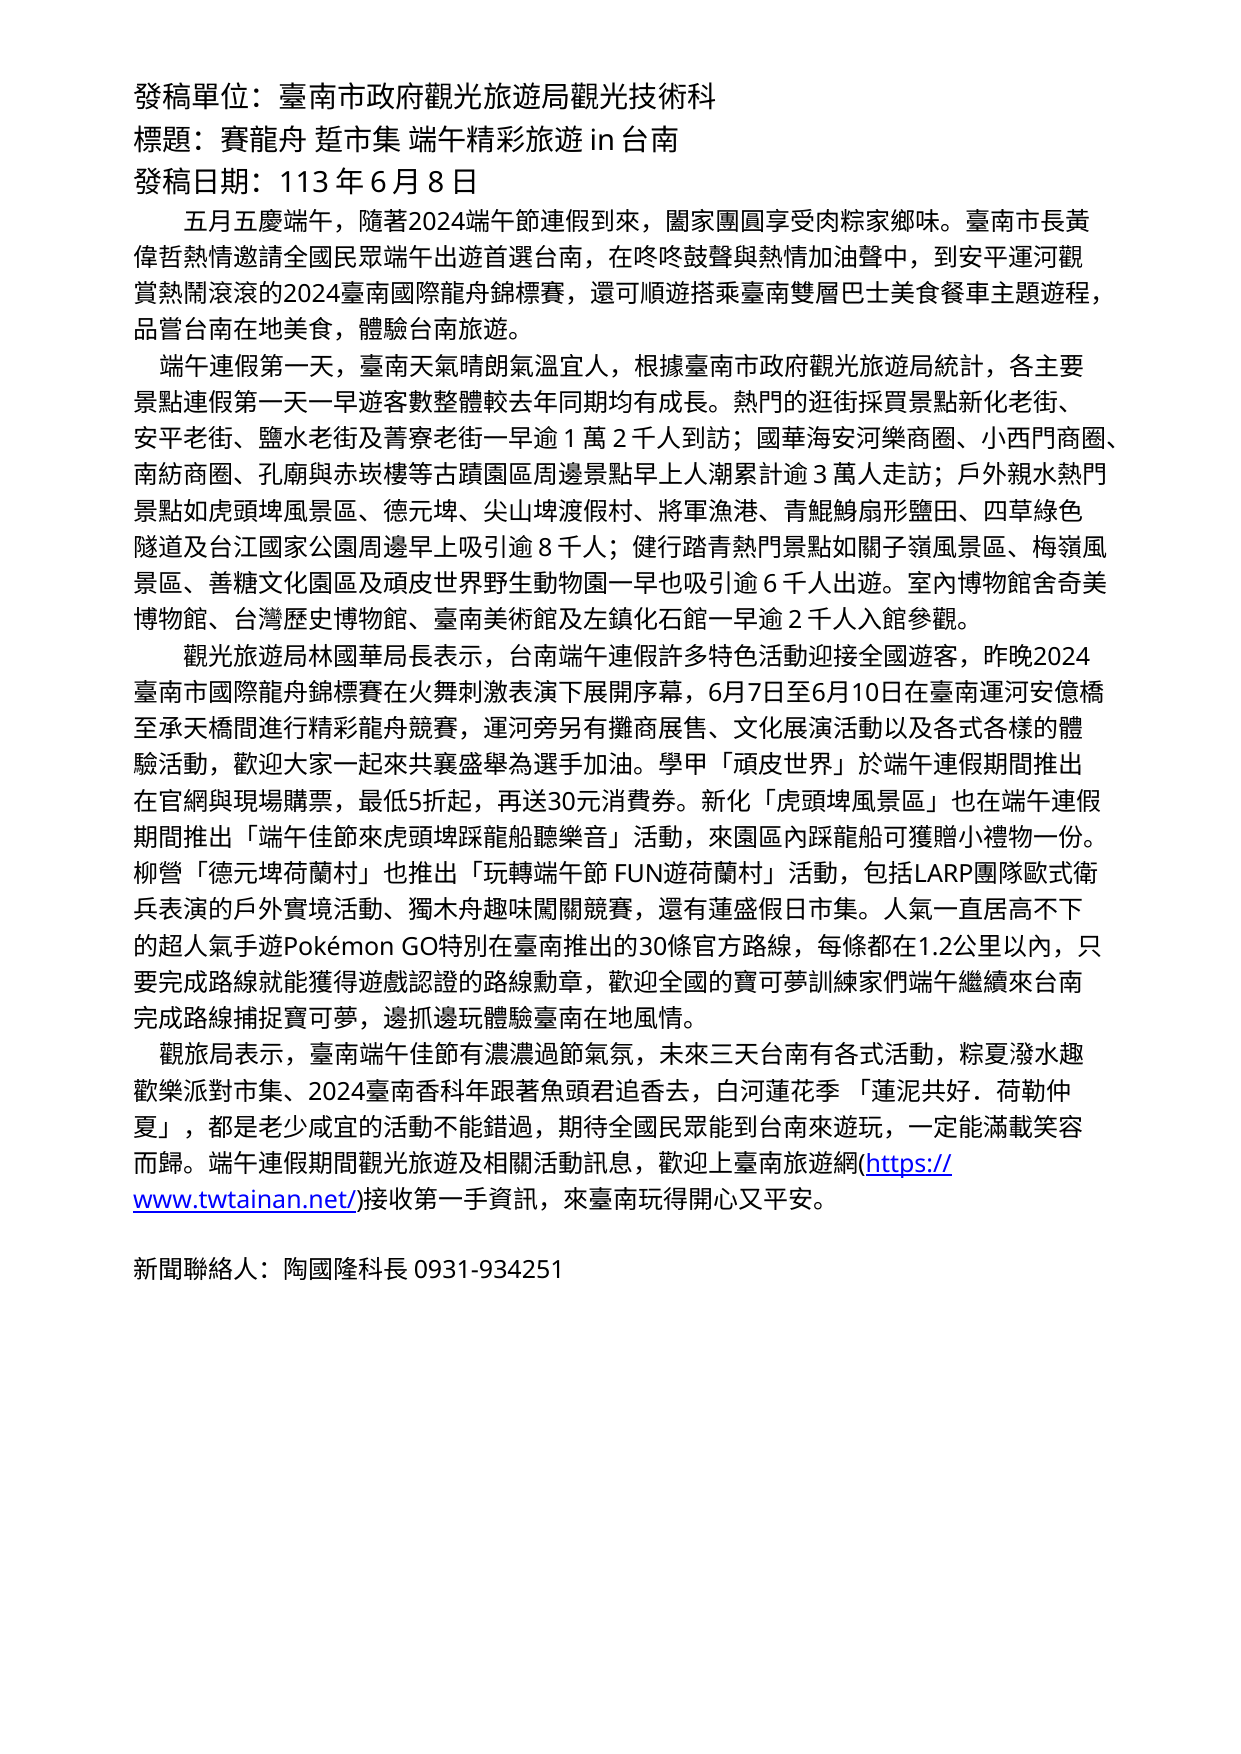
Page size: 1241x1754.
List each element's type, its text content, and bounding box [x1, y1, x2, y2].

text 端午連假第一天，臺南天氣晴朗氣溫宜人，根據臺南市政府觀光旅遊局統計，各主要景點連假第一天一早遊客數整體較去年同期均有成長。熱門的逛街採買景點新化老街、安平老街、鹽水老街及菁寮老街一早逾1萬2千人到訪；國華海安河樂商圈、小西門商圈、南紡商圈、孔廟與赤崁樓等古蹟園區周邊景點早上人潮累計逾3萬人走訪；戶外親水熱門景點如虎頭埤風景區、德元埤、尖山埤渡假村、將軍漁港、青鯤鯓扇形鹽田、四草綠色隧道及台江國家公園周邊早上吸引逾8千人；健行踏青熱門景點如關子嶺風景區、梅嶺風景區、善糖文化園區及頑皮世界野生動物園一早也吸引逾6千人出遊。室內博物館舍奇美博物館、台灣歷史博物館、臺南美術館及左鎮化石館一早逾2千人入館參觀。 [133, 346, 1107, 636]
text 觀旅局表示，臺南端午佳節有濃濃過節氣氛，未來三天台南有各式活動，粽夏潑水趣歡樂派對市集、2024臺南香科年跟著魚頭君追香去，白河蓮花季 「蓮泥共好．荷勒仲夏」，都是老少咸宜的活動不能錯過，期待全國民眾能到台南來遊玩，一定能滿載笑容而歸。端午連假期間觀光旅遊及相關活動訊息，歡迎上臺南旅遊網(https://www.twtainan.net/)接收第一手資訊，來臺南玩得開心又平安。 [133, 1035, 1107, 1216]
text 新聞聯絡人：陶國隆科長 0931-934251 [133, 1250, 1107, 1286]
text 發稿單位：臺南市政府觀光旅遊局觀光技術科 [133, 74, 1107, 116]
text 觀光旅遊局林國華局長表示，台南端午連假許多特色活動迎接全國遊客，昨晚2024臺南市國際龍舟錦標賽在火舞刺激表演下展開序幕，6月7日至6月10日在臺南運河安億橋至承天橋間進行精彩龍舟競賽，運河旁另有攤商展售、文化展演活動以及各式各樣的體驗活動，歡迎大家一起來共襄盛舉為選手加油。學甲「頑皮世界」於端午連假期間推出在官網與現場購票，最低5折起，再送30元消費券。新化「虎頭埤風景區」也在端午連假期間推出「端午佳節來虎頭埤踩龍船聽樂音」活動，來園區內踩龍船可獲贈小禮物一份。柳營「德元埤荷蘭村」也推出「玩轉端午節 FUN遊荷蘭村」活動，包括LARP團隊歐式衛兵表演的戶外實境活動、獨木舟趣味闖關競賽，還有蓮盛假日市集。人氣一直居高不下的超人氣手遊Pokémon GO特別在臺南推出的30條官方路線，每條都在1.2公里以內，只要完成路線就能獲得遊戲認證的路線勳章，歡迎全國的寶可夢訓練家們端午繼續來台南完成路線捕捉寶可夢，邊抓邊玩體驗臺南在地風情。 [133, 636, 1107, 1035]
text 標題：賽龍舟 踅市集 端午精彩旅遊in台南 [133, 116, 1107, 158]
text 發稿日期：113年6月8日 [133, 158, 1107, 201]
text 五月五慶端午，隨著2024端午節連假到來，闔家團圓享受肉粽家鄉味。臺南市長黃偉哲熱情邀請全國民眾端午出遊首選台南，在咚咚鼓聲與熱情加油聲中，到安平運河觀賞熱鬧滾滾的2024臺南國際龍舟錦標賽，還可順遊搭乘臺南雙層巴士美食餐車主題遊程，品嘗台南在地美食，體驗台南旅遊。 [133, 201, 1107, 346]
